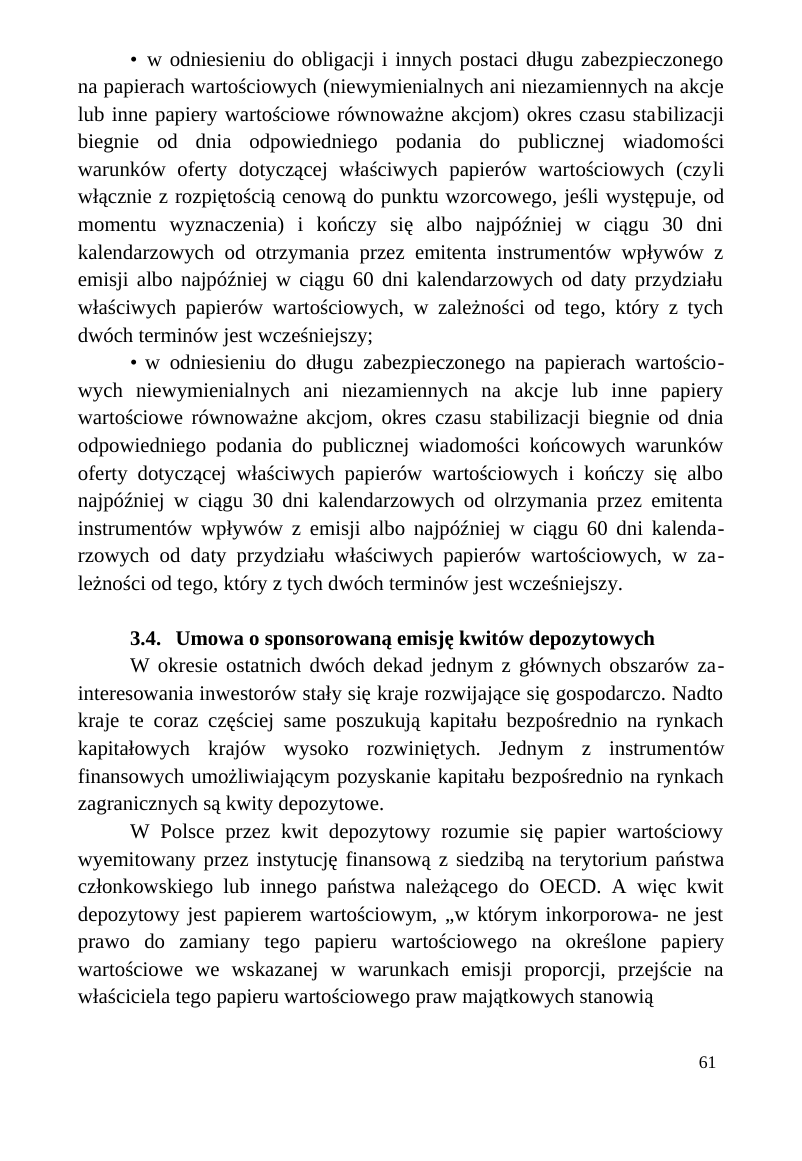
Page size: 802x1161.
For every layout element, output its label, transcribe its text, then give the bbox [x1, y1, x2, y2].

list w odniesieniu do obligacji i innych postaci długu zabezpieczonego na papierach wartościowych (niewymienialnych ani niezamiennych na akcje lub inne papiery wartościowe równoważne akcjom) okres czasu sta­bilizacji biegnie od dnia odpowiedniego podania do publicznej wiadomo­ści warunków oferty dotyczącej właściwych papierów wartościowych (czy­li włącznie z rozpiętością cenową do punktu wzorcowego, jeśli występu­je, od momentu wyznaczenia) i kończy się albo najpóźniej w ciągu 30 dni kalendarzowych od otrzymania przez emitenta instrumentów wpływów z emisji albo najpóźniej w ciągu 60 dni kalendarzowych od daty przydziału właściwych papierów wartościowych, w zależności od tego, który z tych dwóch terminów jest wcześniejszy; [78, 46, 724, 347]
text 61 [699, 1052, 721, 1072]
text W Polsce przez kwit depozytowy rozumie się papier wartościowy wyemitowany przez instytucję finansową z siedzibą na terytorium pań­stwa członkowskiego lub innego państwa należącego do OECD. A więc kwit depozytowy jest papierem wartościowym, „w którym inkorporowa- ne jest prawo do zamiany tego papieru wartościowego na określone pa­piery wartościowe we wskazanej w warunkach emisji proporcji, przejście na właściciela tego papieru wartościowego praw majątkowych stanowią­ [78, 819, 724, 1008]
list w odniesieniu do długu zabezpieczonego na papierach wartościo­wych niewymienialnych ani niezamiennych na akcje lub inne papiery wartościowe równoważne akcjom, okres czasu stabilizacji biegnie od dnia odpowiedniego podania do publicznej wiadomości końcowych warunków oferty dotyczącej właściwych papierów wartościowych i kończy się albo najpóźniej w ciągu 30 dni kalendarzowych od olrzymania przez emitenta instrumentów wpływów z emisji albo najpóźniej w ciągu 60 dni kalenda­rzowych od daty przydziału właściwych papierów wartościowych, w za­leżności od tego, który z tych dwóch terminów jest wcześniejszy. [78, 350, 724, 595]
subtitle 3.4. Umowa o sponsorowaną emisję kwitów depozytowych [78, 626, 724, 650]
text W okresie ostatnich dwóch dekad jednym z głównych obszarów za­interesowania inwestorów stały się kraje rozwijające się gospodarczo. Nadto kraje te coraz częściej same poszukują kapitału bezpośrednio na rynkach kapitałowych krajów wysoko rozwiniętych. Jednym z instrumen­tów finansowych umożliwiającym pozyskanie kapitału bezpośrednio na rynkach zagranicznych są kwity depozytowe. [78, 653, 724, 815]
